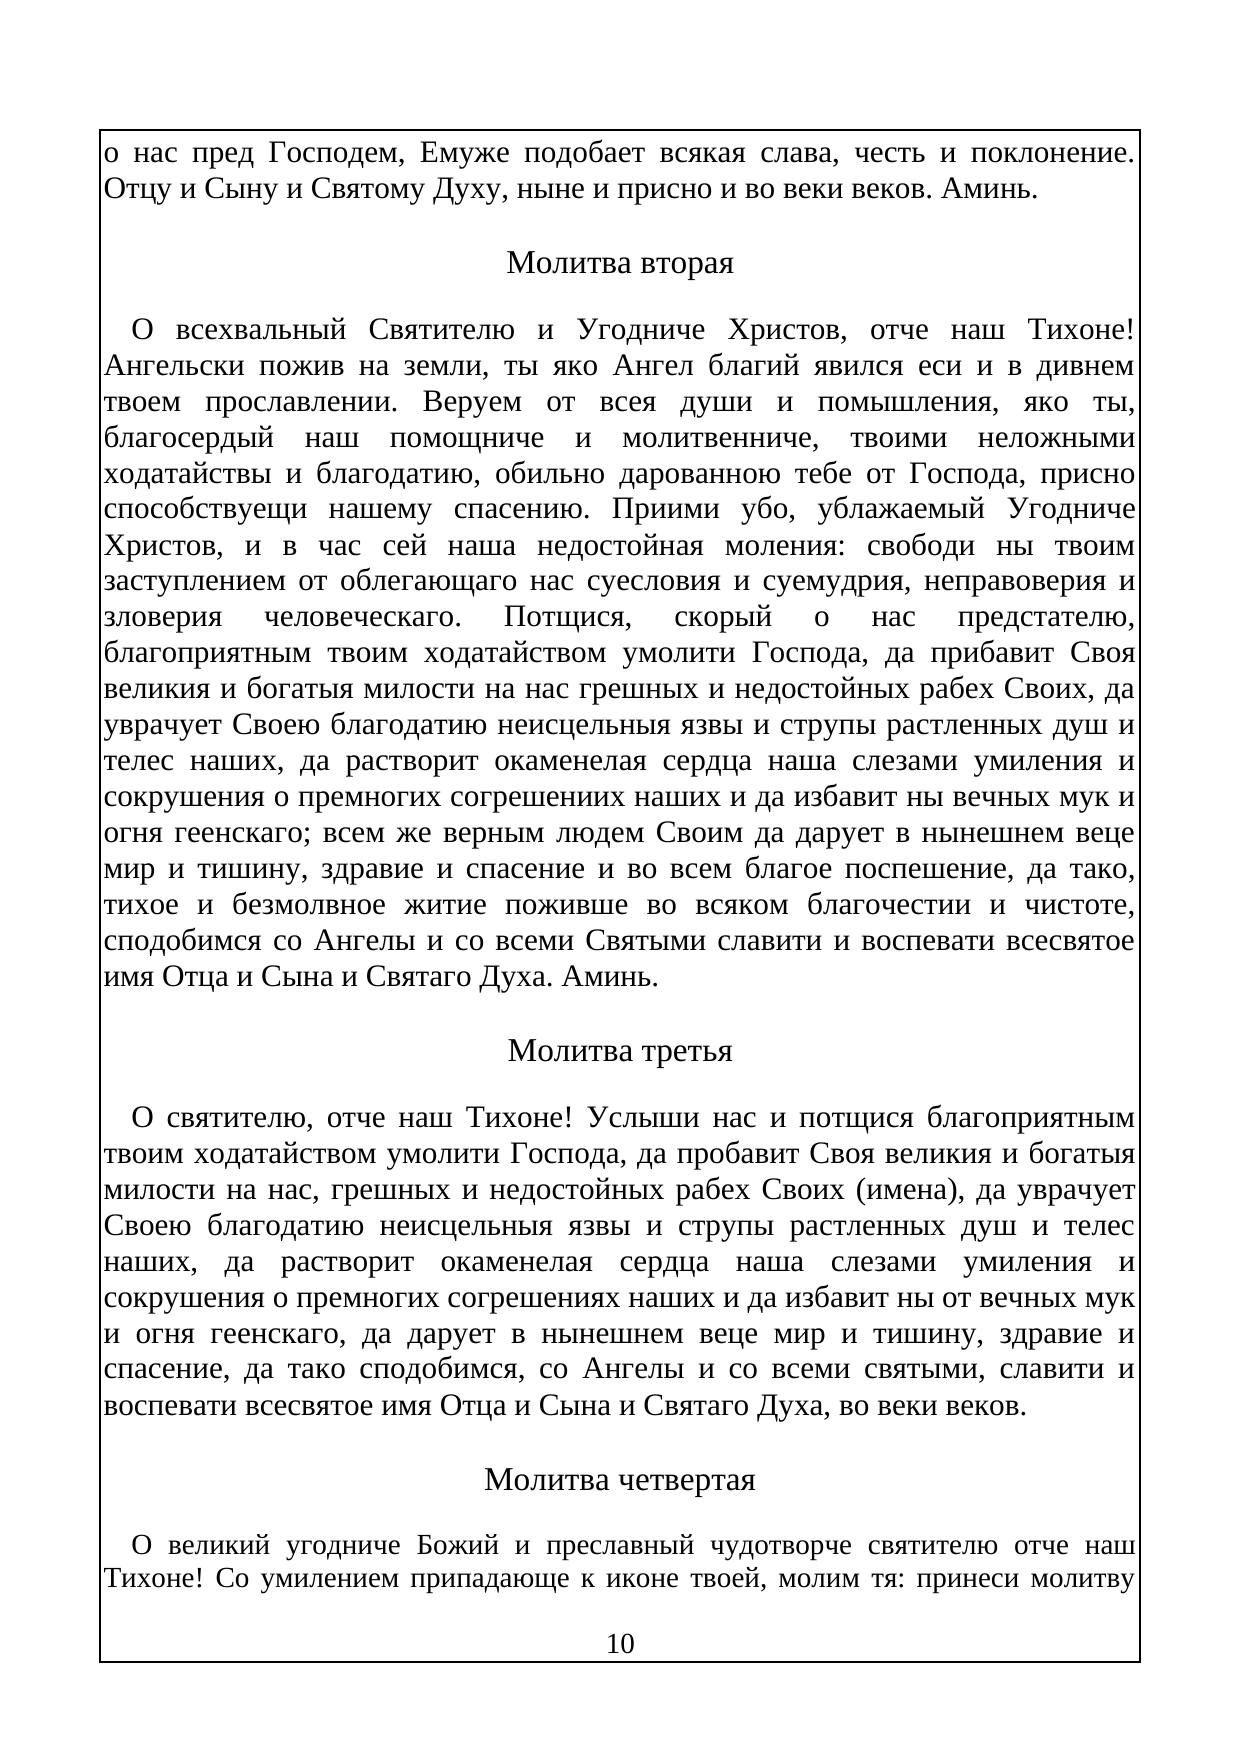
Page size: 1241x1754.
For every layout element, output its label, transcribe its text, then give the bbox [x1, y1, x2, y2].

subtitle Молитва третья [103, 1030, 1137, 1069]
text О великий угодниче Божий и преславный чудотворче святителю отче наш Тихоне! Со умилением припадающе к иконе твоей, молим тя: принеси молитву [103, 1527, 1137, 1594]
subtitle Молитва вторая [103, 242, 1137, 281]
text О всехвальный Святителю и Угодниче Христов, отче наш Тихоне! Ангельски пожив на земли, ты яко Ангел благий явился еси и в дивнем твоем прославлении. Веруем от всея души и помышления, яко ты, благосердый наш помощниче и молитвенниче, твоими неложными ходатайствы и благодатию, обильно дарованною тебе от Господа, присно способствуещи нашему спасению. Приими убо, ублажаемый Угодниче Христов, и в час сей наша недостойная моления: свободи ны твоим заступлением от облегающаго нас суесловия и суемудрия, неправоверия и зловерия человеческаго. Потщися, скорый о нас предстателю, благоприятным твоим ходатайством умолити Господа, да прибавит Своя великия и богатыя милости на нас грешных и недостойных рабех Своих, да уврачует Своею благодатию неисцельныя язвы и струпы растленных душ и телес наших, да растворит окаменелая сердца наша слезами умиления и сокрушения о премногих согрешениих наших и да избавит ны вечных мук и огня геенскаго; всем же верным людем Своим да дарует в нынешнем веце мир и тишину, здравие и спасение и во всем благое поспешение, да тако, тихое и безмолвное житие поживше во всяком благочестии и чистоте, сподобимся со Ангелы и со всеми Святыми славити и воспевати всесвятое имя Отца и Сына и Святаго Духа. Аминь. [103, 310, 1137, 993]
text о нас пред Господем, Емуже подобает всякая слава, честь и поклонение. Отцу и Сыну и Святому Духу, ныне и присно и во веки веков. Аминь. [103, 133, 1137, 205]
subtitle Молитва четвертая [103, 1459, 1137, 1497]
text О святителю, отче наш Тихоне! Услыши нас и потщися благоприятным твоим ходатайством умолити Господа, да пробавит Своя великия и богатыя милости на нас, грешных и недостойных рабех Своих (имена), да уврачует Своею благодатию неисцельныя язвы и струпы растленных душ и телес наших, да растворит окаменелая сердца наша слезами умиления и сокрушения о премногих согрешениях наших и да избавит ны от вечных мук и огня геенскаго, да дарует в нынешнем веце мир и тишину, здравие и спасение, да тако сподобимся, со Ангелы и со всеми святыми, славити и воспевати всесвятое имя Отца и Сына и Святаго Духа, во веки веков. [103, 1098, 1137, 1422]
